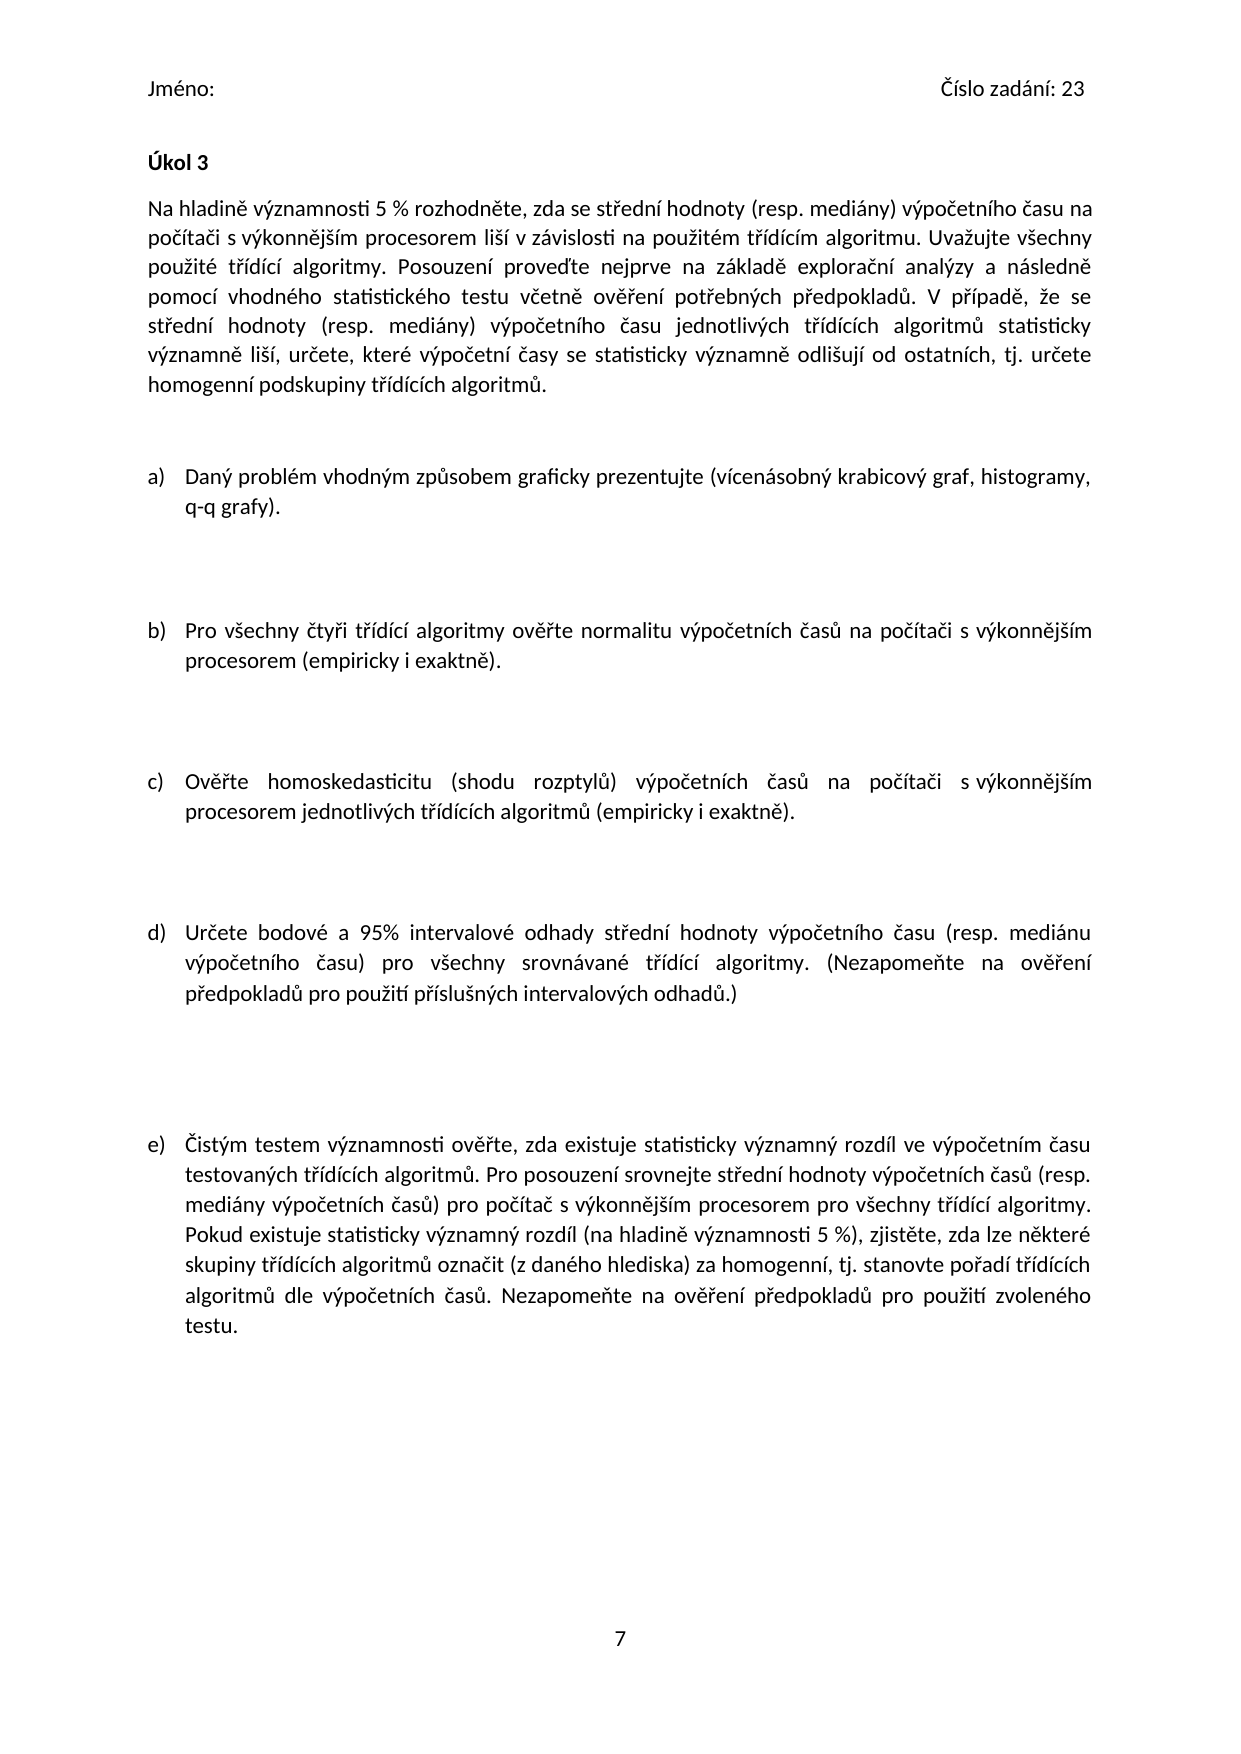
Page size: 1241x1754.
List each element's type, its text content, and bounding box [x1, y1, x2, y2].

list Pro všechny čtyři třídící algoritmy ověřte normalitu výpočetních časů na počítači s výkonnějším procesorem (empiricky i exaktně). [147, 616, 1093, 674]
list Ověřte homoskedasticitu (shodu rozptylů) výpočetních časů na počítači s výkonnějším procesorem jednotlivých třídících algoritmů (empiricky i exaktně). [147, 767, 1093, 825]
list Daný problém vhodným způsobem graficky prezentujte (vícenásobný krabicový graf, histogramy, q-q grafy). [147, 462, 1093, 520]
list Určete bodové a 95% intervalové odhady střední hodnoty výpočetního času (resp. mediánu výpočetního času) pro všechny srovnávané třídící algoritmy. (Nezapomeňte na ověření předpokladů pro použití příslušných intervalových odhadů.) [147, 918, 1093, 1007]
list Čistým testem významnosti ověřte, zda existuje statisticky významný rozdíl ve výpočetním času testovaných třídících algoritmů. Pro posouzení srovnejte střední hodnoty výpočetních časů (resp. mediány výpočetních časů) pro počítač s výkonnějším procesorem pro všechny třídící algoritmy. Pokud existuje statisticky významný rozdíl (na hladině významnosti 5 %), zjistěte, zda lze některé skupiny třídících algoritmů označit (z daného hlediska) za homogenní, tj. stanovte pořadí třídících algoritmů dle výpočetních časů. Nezapomeňte na ověření předpokladů pro použití zvoleného testu. [147, 1130, 1093, 1339]
text Na hladině významnosti 5 % rozhodněte, zda se střední hodnoty (resp. mediány) výpočetního času na počítači s výkonnějším procesorem liší v závislosti na použitém třídícím algoritmu. Uvažujte všechny použité třídící algoritmy. Posouzení proveďte nejprve na základě explorační analýzy a následně pomocí vhodného statistického testu včetně ověření potřebných předpokladů. V případě, že se střední hodnoty (resp. mediány) výpočetního času jednotlivých třídících algoritmů statisticky významně liší, určete, které výpočetní časy se statisticky významně odlišují od ostatních, tj. určete homogenní podskupiny třídících algoritmů. [148, 194, 1093, 398]
text Úkol 3 [148, 148, 1093, 176]
